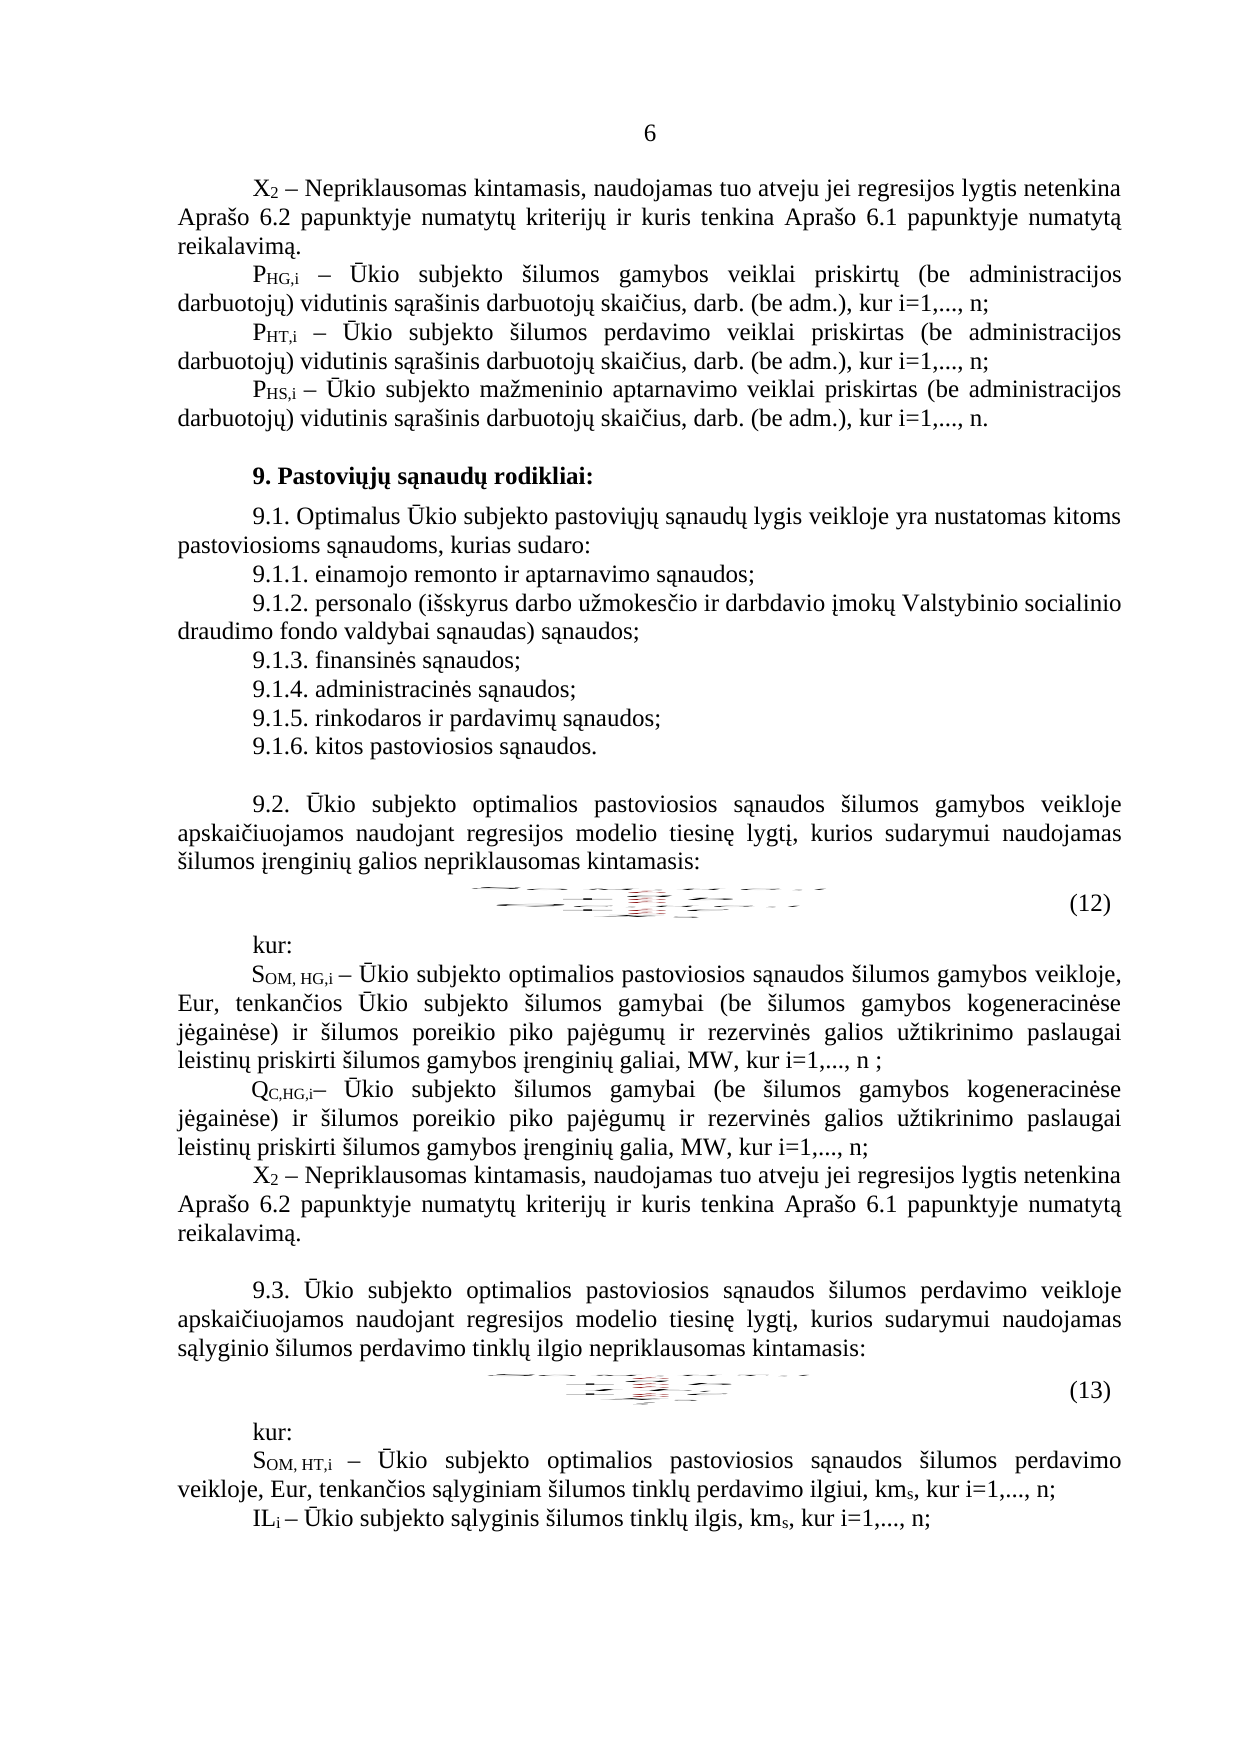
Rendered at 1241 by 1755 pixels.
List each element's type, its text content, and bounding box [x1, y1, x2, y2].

text 9. Pastoviųjų sąnaudų rodikliai: [177, 461, 1122, 489]
text 9.1.1. einamojo remonto ir aptarnavimo sąnaudos; [177, 559, 1122, 588]
text 9.1.4. administracinės sąnaudos; [177, 674, 1122, 703]
table_header [256, 1362, 1039, 1405]
text PHS,i – Ūkio subjekto mažmeninio aptarnavimo veiklai priskirtas (be administracijos darbuotojų) vidutinis sąrašinis darbuotojų skaičius, darb. (be adm.), kur i=1,..., n. [177, 374, 1122, 432]
text 9.1. Optimalus Ūkio subjekto pastoviųjų sąnaudų lygis veikloje yra nustatomas kitoms pastoviosioms sąnaudoms, kurias sudaro: [177, 501, 1122, 559]
text PHT,i – Ūkio subjekto šilumos perdavimo veiklai priskirtas (be administracijos darbuotojų) vidutinis sąrašinis darbuotojų skaičius, darb. (be adm.), kur i=1,..., n; [177, 317, 1122, 374]
text PHG,i – Ūkio subjekto šilumos gamybos veiklai priskirtų (be administracijos darbuotojų) vidutinis sąrašinis darbuotojų skaičius, darb. (be adm.), kur i=1,..., n; [177, 259, 1122, 317]
text 9.2. Ūkio subjekto optimalios pastoviosios sąnaudos šilumos gamybos veikloje apskaičiuojamos naudojant regresijos modelio tiesinę lygtį, kurios sudarymui naudojamas šilumos įrenginių galios nepriklausomas kintamasis: [177, 789, 1122, 875]
text SOM, HG,i – Ūkio subjekto optimalios pastoviosios sąnaudos šilumos gamybos veikloje, Eur, tenkančios Ūkio subjekto šilumos gamybai (be šilumos gamybos kogeneracinėse jėgainėse) ir šilumos poreikio piko pajėgumų ir rezervinės galios užtikrinimo paslaugai leistinų priskirti šilumos gamybos įrenginių galiai, MW, kur i=1,..., n ; [177, 959, 1122, 1074]
text 9.1.5. rinkodaros ir pardavimų sąnaudos; [177, 703, 1122, 731]
text ILi – Ūkio subjekto sąlyginis šilumos tinklų ilgis, kms, kur i=1,..., n; [177, 1503, 1122, 1532]
table_header [256, 875, 1039, 918]
text X2 – Nepriklausomas kintamasis, naudojamas tuo atveju jei regresijos lygtis netenkina Aprašo 6.2 papunktyje numatytų kriterijų ir kuris tenkina Aprašo 6.1 papunktyje numatytą reikalavimą. [177, 1160, 1122, 1247]
text 9.3. Ūkio subjekto optimalios pastoviosios sąnaudos šilumos perdavimo veikloje apskaičiuojamos naudojant regresijos modelio tiesinę lygtį, kurios sudarymui naudojamas sąlyginio šilumos perdavimo tinklų ilgio nepriklausomas kintamasis: [177, 1275, 1122, 1362]
table_header (12) [1039, 875, 1122, 918]
text 9.1.3. finansinės sąnaudos; [177, 645, 1122, 674]
text X2 – Nepriklausomas kintamasis, naudojamas tuo atveju jei regresijos lygtis netenkina Aprašo 6.2 papunktyje numatytų kriterijų ir kuris tenkina Aprašo 6.1 papunktyje numatytą reikalavimą. [177, 173, 1122, 259]
table_header (13) [1039, 1362, 1122, 1405]
text kur: [177, 1417, 1122, 1446]
text SOM, HT,i – Ūkio subjekto optimalios pastoviosios sąnaudos šilumos perdavimo veikloje, Eur, tenkančios sąlyginiam šilumos tinklų perdavimo ilgiui, kms, kur i=1,..., n; [177, 1446, 1122, 1503]
text QC,HG,i– Ūkio subjekto šilumos gamybai (be šilumos gamybos kogeneracinėse jėgainėse) ir šilumos poreikio piko pajėgumų ir rezervinės galios užtikrinimo paslaugai leistinų priskirti šilumos gamybos įrenginių galia, MW, kur i=1,..., n; [177, 1074, 1122, 1160]
text 9.1.2. personalo (išskyrus darbo užmokesčio ir darbdavio įmokų Valstybinio socialinio draudimo fondo valdybai sąnaudas) sąnaudos; [177, 588, 1122, 645]
text kur: [177, 930, 1122, 959]
table_header [177, 875, 256, 918]
text 9.1.6. kitos pastoviosios sąnaudos. [177, 731, 1122, 760]
table_header [177, 1362, 256, 1405]
